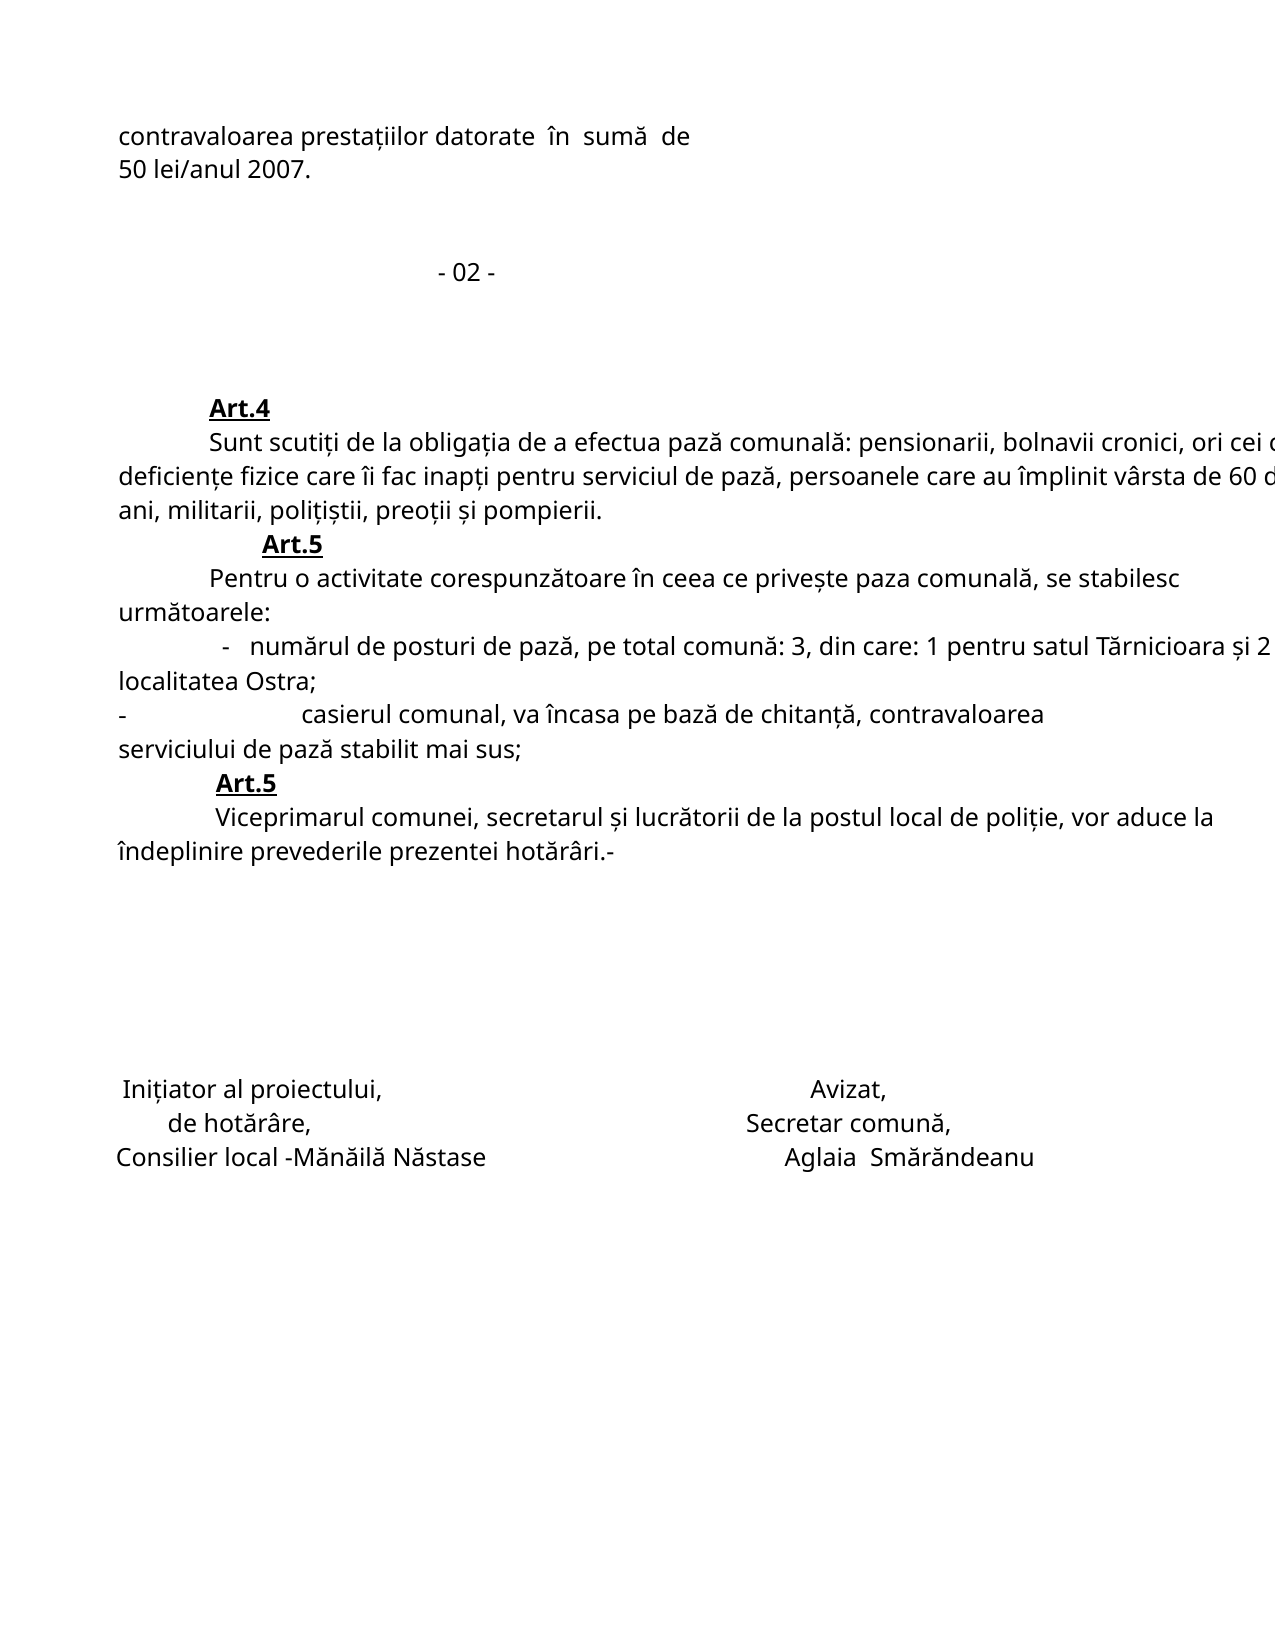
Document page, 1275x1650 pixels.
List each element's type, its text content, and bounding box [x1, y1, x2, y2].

text Iniţiator al proiectului, Avizat, [44, 1072, 1246, 1106]
text contravaloarea prestaţiilor datorate în sumă de [118, 118, 1275, 152]
text Consilier local -Mănăilă Năstase Aglaia Smărăndeanu [44, 1140, 1246, 1174]
list casierul comunal, va încasa pe bază de chitanţă, contravaloarea [118, 697, 1275, 731]
text 50 lei/anul 2007. [118, 152, 1275, 186]
subtitle Sunt scutiţi de la obligaţia de a efectua pază comunală: pensionarii, bolnavii cronici, ori cei cu deficienţe fizice care îi fac inapţi pentru serviciul de pază, persoanele care au împlinit vârsta de 60 de ani, militarii, poliţiştii, preoţii şi pompierii. [118, 425, 1275, 527]
text - 02 - [185, 254, 1275, 288]
text serviciului de pază stabilit mai sus; [118, 731, 1275, 765]
text Art.4 [118, 391, 1275, 425]
text de hotărâre, Secretar comună, [44, 1106, 1246, 1140]
text Viceprimarul comunei, secretarul şi lucrătorii de la postul local de poliţie, vor aduce la îndeplinire prevederile prezentei hotărâri.- [118, 799, 1275, 867]
text Art.5 [118, 765, 1275, 799]
text Art.5 [118, 527, 1157, 561]
text - numărul de posturi de pază, pe total comună: 3, din care: 1 pentru satul Tărnicioara şi 2 în localitatea Ostra; [118, 629, 1275, 697]
text Pentru o activitate corespunzătoare în ceea ce priveşte paza comunală, se stabilesc următoarele: [118, 561, 1275, 629]
